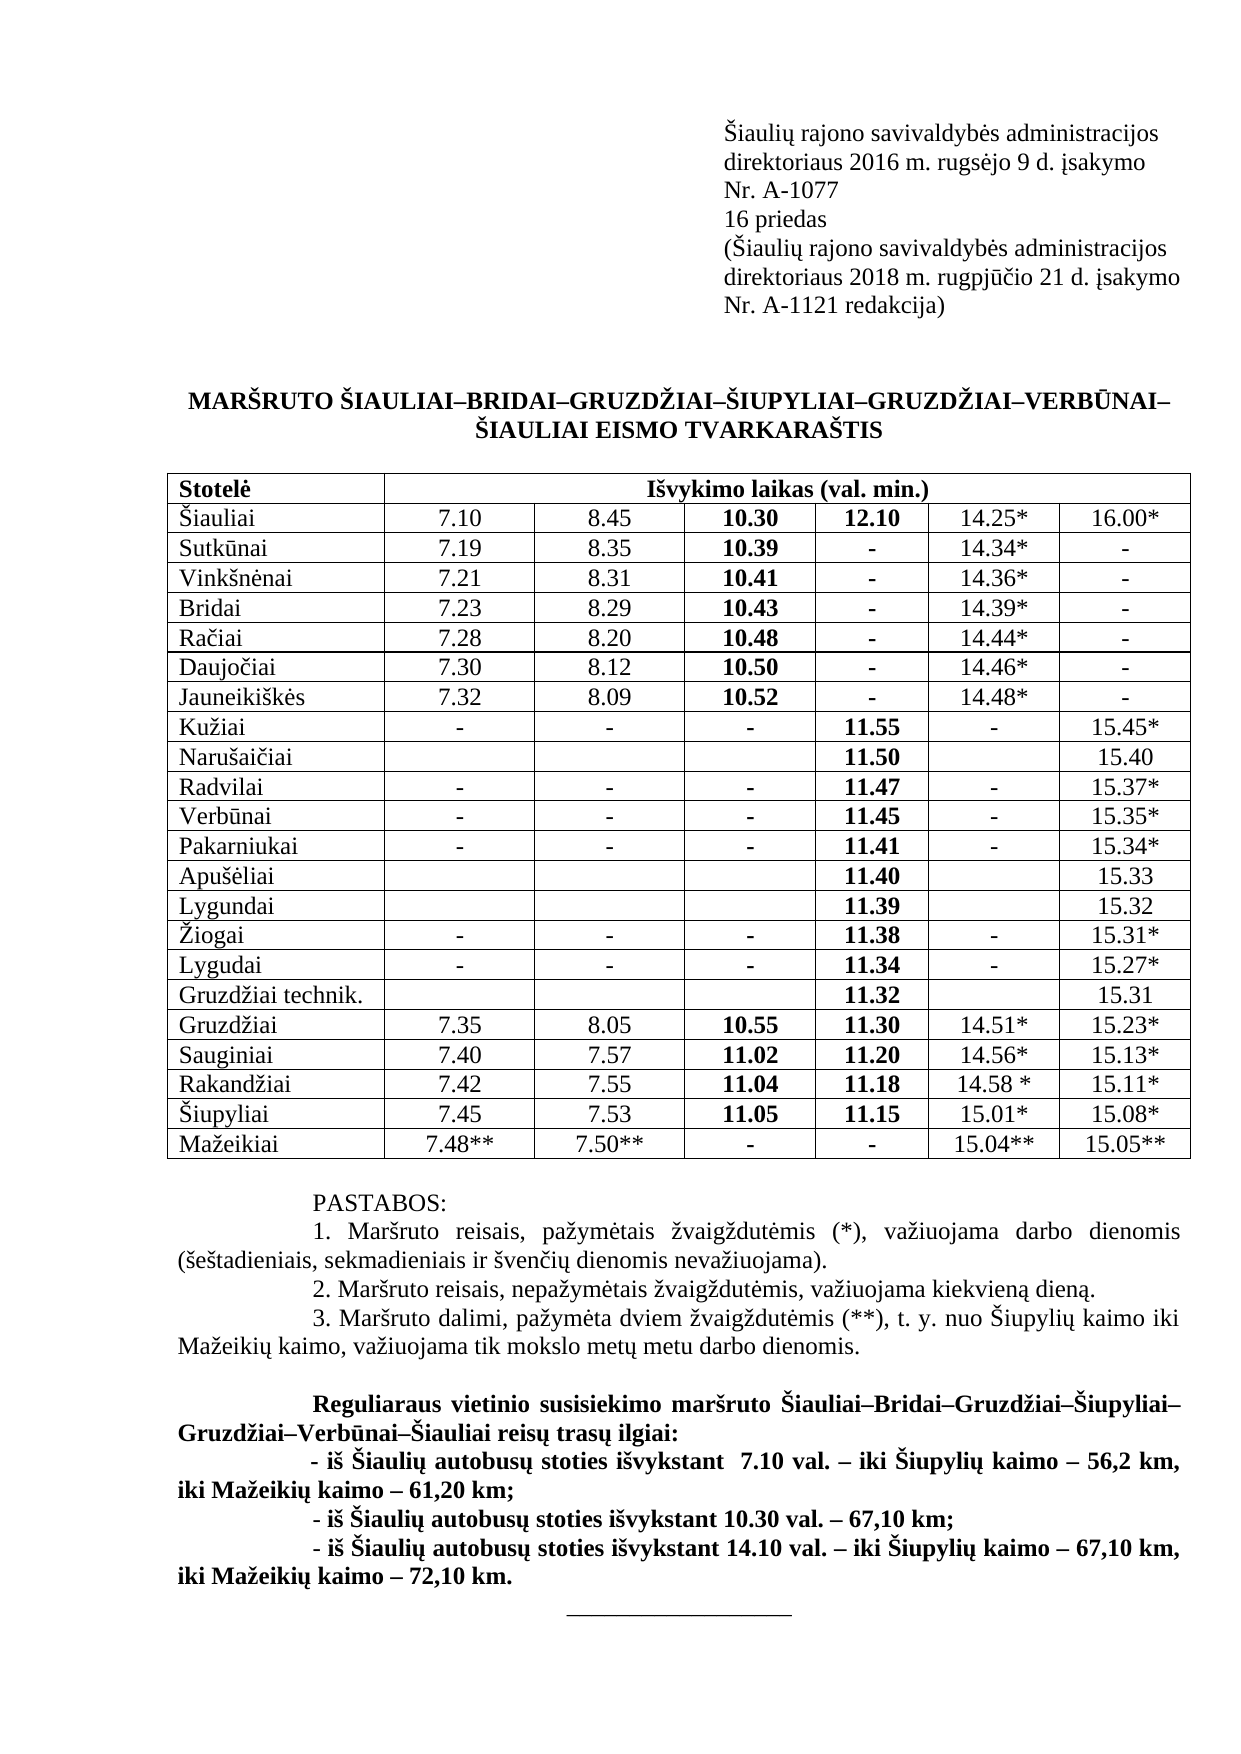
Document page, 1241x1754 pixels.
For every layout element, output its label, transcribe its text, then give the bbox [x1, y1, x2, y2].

table_cell - [385, 772, 534, 800]
table_cell 15.45* [1060, 712, 1190, 741]
table_cell 7.23 [385, 593, 534, 622]
text __________________ [177, 1590, 1181, 1619]
table_cell 7.42 [385, 1070, 534, 1098]
table_cell Radvilai [168, 772, 384, 800]
table_cell Daujočiai [168, 653, 384, 681]
table_cell 11.02 [685, 1040, 815, 1068]
table_cell - [685, 950, 815, 979]
table_cell 7.10 [385, 504, 534, 532]
table_cell 15.35* [1060, 801, 1190, 830]
table_cell 10.41 [685, 563, 815, 592]
table_cell Jauneikiškės [168, 682, 384, 711]
table_cell Bridai [168, 593, 384, 622]
table_cell Vinkšnėnai [168, 563, 384, 592]
table_cell 15.01* [929, 1099, 1059, 1128]
table_cell 14.58 * [929, 1070, 1059, 1098]
table_cell 14.46* [929, 653, 1059, 681]
table_cell 11.50 [816, 742, 928, 771]
table_cell - [816, 563, 928, 592]
table_cell 15.23* [1060, 1010, 1190, 1039]
table_cell 15.05** [1060, 1129, 1190, 1158]
table_cell 11.32 [816, 980, 928, 1009]
table_cell - [816, 682, 928, 711]
table_cell 11.20 [816, 1040, 928, 1068]
table_cell [685, 742, 815, 771]
table_cell 14.25* [929, 504, 1059, 532]
table_cell 8.05 [535, 1010, 684, 1039]
table_cell [535, 891, 684, 919]
text PASTABOS: [177, 1188, 1181, 1216]
table_cell Gruzdžiai [168, 1010, 384, 1039]
table_cell [685, 891, 815, 919]
table_cell - [816, 623, 928, 651]
table_cell Šiauliai [168, 504, 384, 532]
table_cell 15.13* [1060, 1040, 1190, 1068]
table_cell 12.10 [816, 504, 928, 532]
table_cell 8.20 [535, 623, 684, 651]
table_cell 16.00* [1060, 504, 1190, 532]
table_cell - [816, 533, 928, 562]
table_cell Gruzdžiai technik. [168, 980, 384, 1009]
table_cell 10.48 [685, 623, 815, 651]
table_header Išvykimo laikas (val. min.) [385, 474, 1190, 502]
table_cell 14.48* [929, 682, 1059, 711]
table_cell 7.35 [385, 1010, 534, 1039]
table_cell 7.28 [385, 623, 534, 651]
table_cell - [385, 831, 534, 860]
table_cell - [535, 831, 684, 860]
table_cell - [685, 831, 815, 860]
table_cell 7.50** [535, 1129, 684, 1158]
table_cell - [385, 712, 534, 741]
table_cell - [385, 921, 534, 949]
table_cell 7.45 [385, 1099, 534, 1128]
table_cell 15.32 [1060, 891, 1190, 919]
table_cell Šiupyliai [168, 1099, 384, 1128]
table_cell Lygudai [168, 950, 384, 979]
table_cell - [1060, 533, 1190, 562]
table_cell 15.33 [1060, 861, 1190, 890]
table_cell 14.39* [929, 593, 1059, 622]
table_cell 7.53 [535, 1099, 684, 1128]
table_cell - [685, 801, 815, 830]
table_cell [535, 980, 684, 1009]
table_cell 8.31 [535, 563, 684, 592]
table_cell [685, 861, 815, 890]
table_cell [385, 980, 534, 1009]
table_cell Račiai [168, 623, 384, 651]
table_cell 15.37* [1060, 772, 1190, 800]
table_cell - [1060, 653, 1190, 681]
table_cell 11.04 [685, 1070, 815, 1098]
table_cell 7.21 [385, 563, 534, 592]
table_cell 11.39 [816, 891, 928, 919]
table_cell 10.30 [685, 504, 815, 532]
table_cell 7.57 [535, 1040, 684, 1068]
table_cell 15.31* [1060, 921, 1190, 949]
table_cell 7.32 [385, 682, 534, 711]
table_cell 10.55 [685, 1010, 815, 1039]
table_cell [929, 980, 1059, 1009]
table_cell 14.34* [929, 533, 1059, 562]
table_cell 11.55 [816, 712, 928, 741]
table_cell 14.44* [929, 623, 1059, 651]
table_cell Verbūnai [168, 801, 384, 830]
table_cell - [535, 950, 684, 979]
table_cell 14.51* [929, 1010, 1059, 1039]
table_cell - [929, 950, 1059, 979]
table_cell - [929, 772, 1059, 800]
text - iš Šiaulių autobusų stoties išvykstant 10.30 val. – 67,10 km; [312, 1504, 1181, 1533]
table_cell 15.34* [1060, 831, 1190, 860]
text - iš Šiaulių autobusų stoties išvykstant 14.10 val. – iki Šiupylių kaimo – 67,10 km, iki Mažeikių kaimo – 72,10 km. [177, 1533, 1181, 1590]
table_cell 15.08* [1060, 1099, 1190, 1128]
table_cell - [816, 593, 928, 622]
table_cell - [685, 772, 815, 800]
table_cell - [385, 801, 534, 830]
table_cell - [535, 772, 684, 800]
table_cell 14.56* [929, 1040, 1059, 1068]
table_cell - [535, 801, 684, 830]
table_cell - [1060, 682, 1190, 711]
table_cell 7.48** [385, 1129, 534, 1158]
table_cell 11.05 [685, 1099, 815, 1128]
table_cell - [929, 831, 1059, 860]
table_cell 8.12 [535, 653, 684, 681]
table_cell 8.29 [535, 593, 684, 622]
table_cell Rakandžiai [168, 1070, 384, 1098]
table_cell - [685, 1129, 815, 1158]
table_cell 10.50 [685, 653, 815, 681]
text 1. Maršruto reisais, pažymėtais žvaigždutėmis (*), važiuojama darbo dienomis (šeštadieniais, sekmadieniais ir švenčių dienomis nevažiuojama). [177, 1216, 1181, 1274]
table_cell [385, 861, 534, 890]
table_cell Žiogai [168, 921, 384, 949]
table_cell - [929, 801, 1059, 830]
table_cell [929, 742, 1059, 771]
table_cell - [535, 712, 684, 741]
table_cell - [929, 712, 1059, 741]
table_header Stotelė [168, 474, 384, 502]
text Šiaulių rajono savivaldybės administracijos direktoriaus 2016 m. rugsėjo 9 d. įsakymo Nr. A-1077 [723, 118, 1181, 204]
table_cell [385, 742, 534, 771]
table_cell - [1060, 593, 1190, 622]
text 2. Maršruto reisais, nepažymėtais žvaigždutėmis, važiuojama kiekvieną dieną. [177, 1274, 1181, 1303]
table_cell 11.34 [816, 950, 928, 979]
table_cell Lygundai [168, 891, 384, 919]
table_cell 15.27* [1060, 950, 1190, 979]
text MARŠRUTO ŠIAULIAI–BRIDAI–GRUZDŽIAI–ŠIUPYLIAI–GRUZDŽIAI–VERBŪNAI–ŠIAULIAI EISMO TVARKARAŠTIS [177, 386, 1181, 444]
table_cell Mažeikiai [168, 1129, 384, 1158]
table_cell 11.18 [816, 1070, 928, 1098]
table_cell 11.38 [816, 921, 928, 949]
table_cell [929, 891, 1059, 919]
table_cell 7.40 [385, 1040, 534, 1068]
table_cell 15.31 [1060, 980, 1190, 1009]
table_cell - [1060, 563, 1190, 592]
table_cell 11.47 [816, 772, 928, 800]
table_cell 8.45 [535, 504, 684, 532]
text (Šiaulių rajono savivaldybės administracijos direktoriaus 2018 m. rugpjūčio 21 d. įsakymo [723, 233, 1181, 291]
table_cell [929, 861, 1059, 890]
table_cell 7.19 [385, 533, 534, 562]
table_cell 7.55 [535, 1070, 684, 1098]
table_cell [535, 861, 684, 890]
text - iš Šiaulių autobusų stoties išvykstant 7.10 val. – iki Šiupylių kaimo – 56,2 km, iki Mažeikių kaimo – 61,20 km; [177, 1446, 1181, 1504]
table_cell 7.30 [385, 653, 534, 681]
table_cell 8.35 [535, 533, 684, 562]
table_cell 15.11* [1060, 1070, 1190, 1098]
text 16 priedas [723, 204, 1181, 233]
table_cell 11.41 [816, 831, 928, 860]
table_cell - [685, 921, 815, 949]
table_cell [535, 742, 684, 771]
table_cell 10.39 [685, 533, 815, 562]
table_cell 15.04** [929, 1129, 1059, 1158]
table_cell - [685, 712, 815, 741]
table_cell Sutkūnai [168, 533, 384, 562]
table_cell - [816, 653, 928, 681]
table_cell Narušaičiai [168, 742, 384, 771]
table_cell [385, 891, 534, 919]
text 3. Maršruto dalimi, pažymėta dviem žvaigždutėmis (**), t. y. nuo Šiupylių kaimo iki Mažeikių kaimo, važiuojama tik mokslo metų metu darbo dienomis. [177, 1303, 1181, 1360]
table_cell 8.09 [535, 682, 684, 711]
table_cell 10.43 [685, 593, 815, 622]
table_cell 11.45 [816, 801, 928, 830]
table_cell - [929, 921, 1059, 949]
table_cell - [816, 1129, 928, 1158]
table_cell 11.40 [816, 861, 928, 890]
table_cell Pakarniukai [168, 831, 384, 860]
table_cell 14.36* [929, 563, 1059, 592]
text Reguliaraus vietinio susisiekimo maršruto Šiauliai–Bridai–Gruzdžiai–Šiupyliai–Gruzdžiai–Verbūnai–Šiauliai reisų trasų ilgiai: [177, 1389, 1181, 1446]
table_cell 11.15 [816, 1099, 928, 1128]
table_cell Sauginiai [168, 1040, 384, 1068]
table_cell Kužiai [168, 712, 384, 741]
table_cell Apušėliai [168, 861, 384, 890]
table_cell [685, 980, 815, 1009]
table_cell 11.30 [816, 1010, 928, 1039]
text Nr. A-1121 redakcija) [723, 291, 1181, 319]
table_cell - [535, 921, 684, 949]
table_cell - [385, 950, 534, 979]
table_cell - [1060, 623, 1190, 651]
table_cell 10.52 [685, 682, 815, 711]
table_cell 15.40 [1060, 742, 1190, 771]
